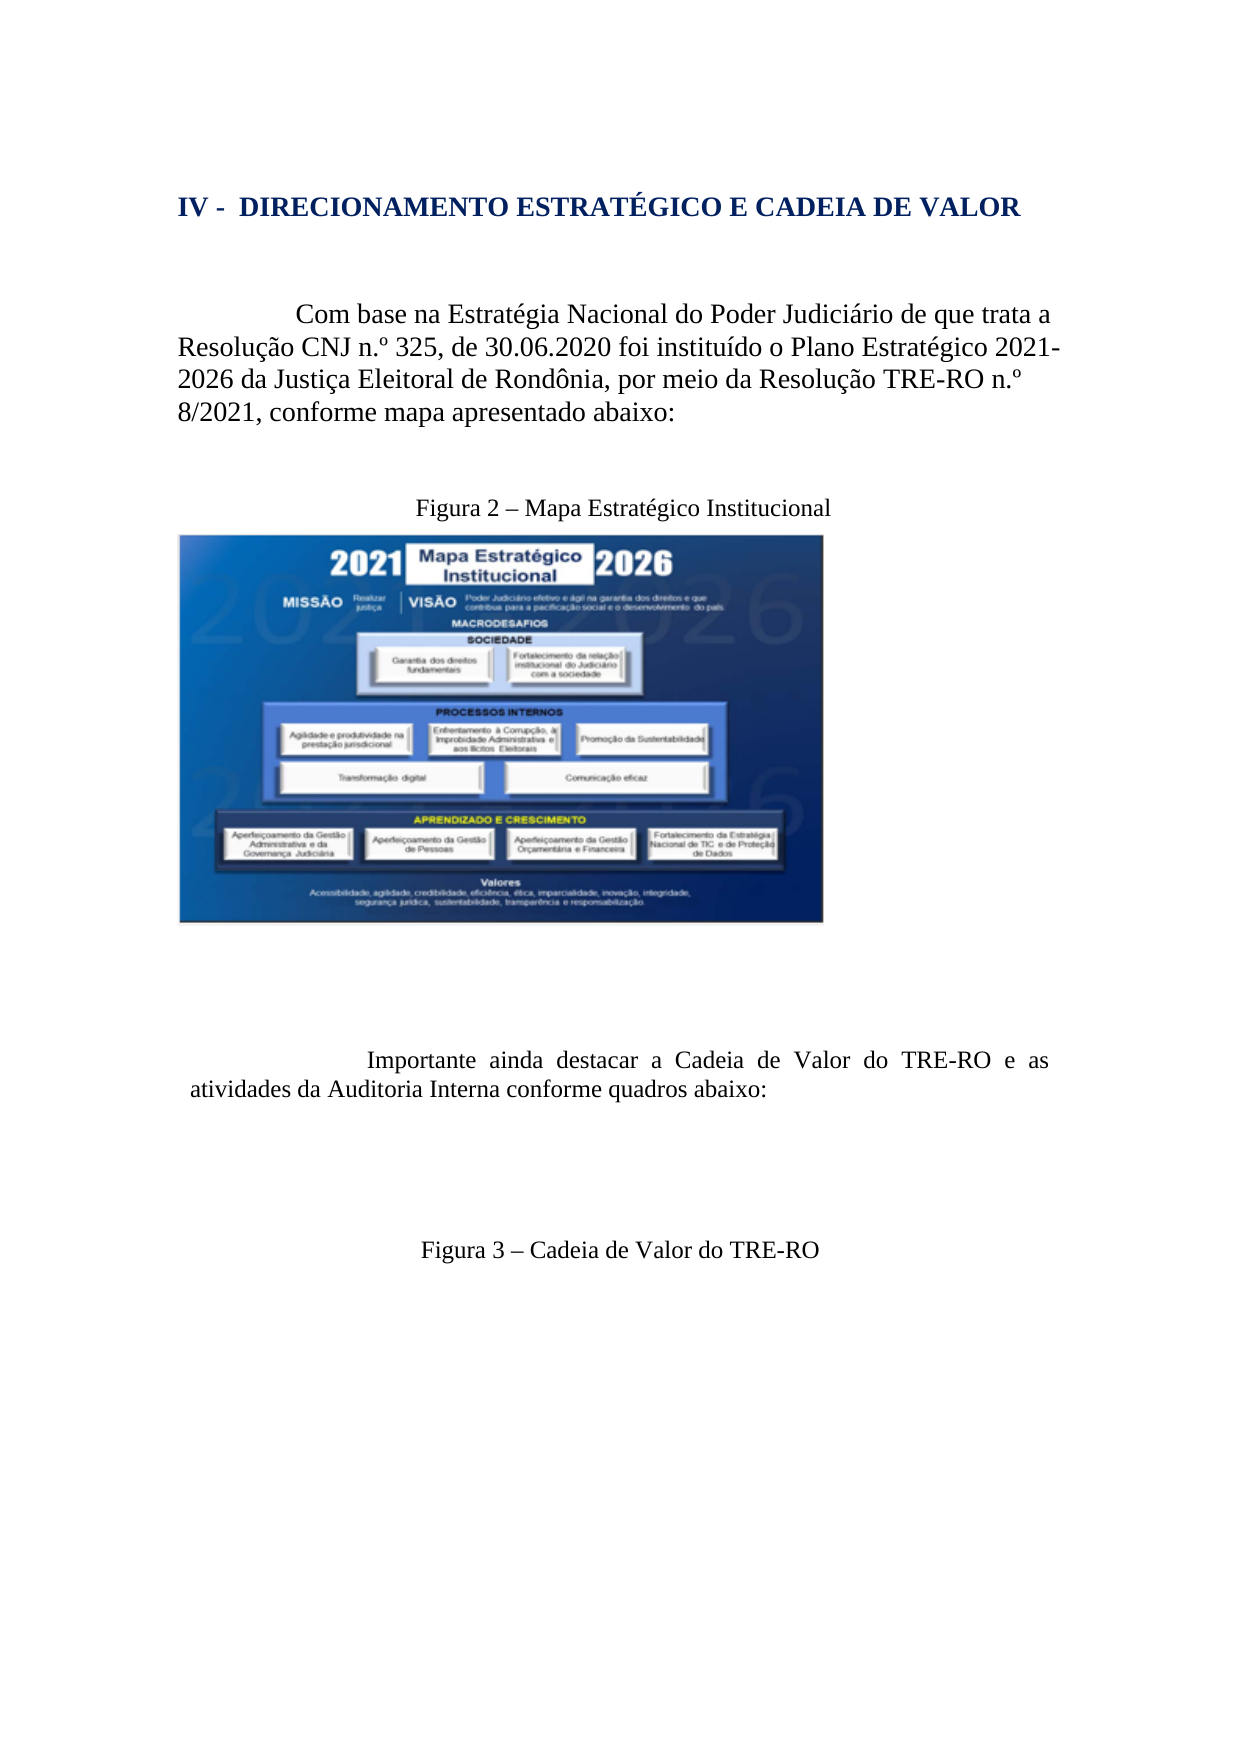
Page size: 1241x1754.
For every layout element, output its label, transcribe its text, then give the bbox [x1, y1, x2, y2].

text IV - DIRECIONAMENTO ESTRATÉGICO E CADEIA DE VALOR [177, 190, 1063, 223]
text Figura 3 – Cadeia de Valor do TRE-RO [190, 1235, 1051, 1264]
text Importante ainda destacar a Cadeia de Valor do TRE-RO e as atividades da Auditoria Interna conforme quadros abaixo: [190, 1045, 1051, 1103]
text Figura 2 – Mapa Estratégico Institucional [190, 493, 1051, 522]
text Com base na Estratégia Nacional do Poder Judiciário de que trata a Resolução CNJ n.º 325, de 30.06.2020 foi instituído o Plano Estratégico 2021-2026 da Justiça Eleitoral de Rondônia, por meio da Resolução TRE-RO n.º 8/2021, conforme mapa apresentado abaixo: [177, 297, 1063, 427]
